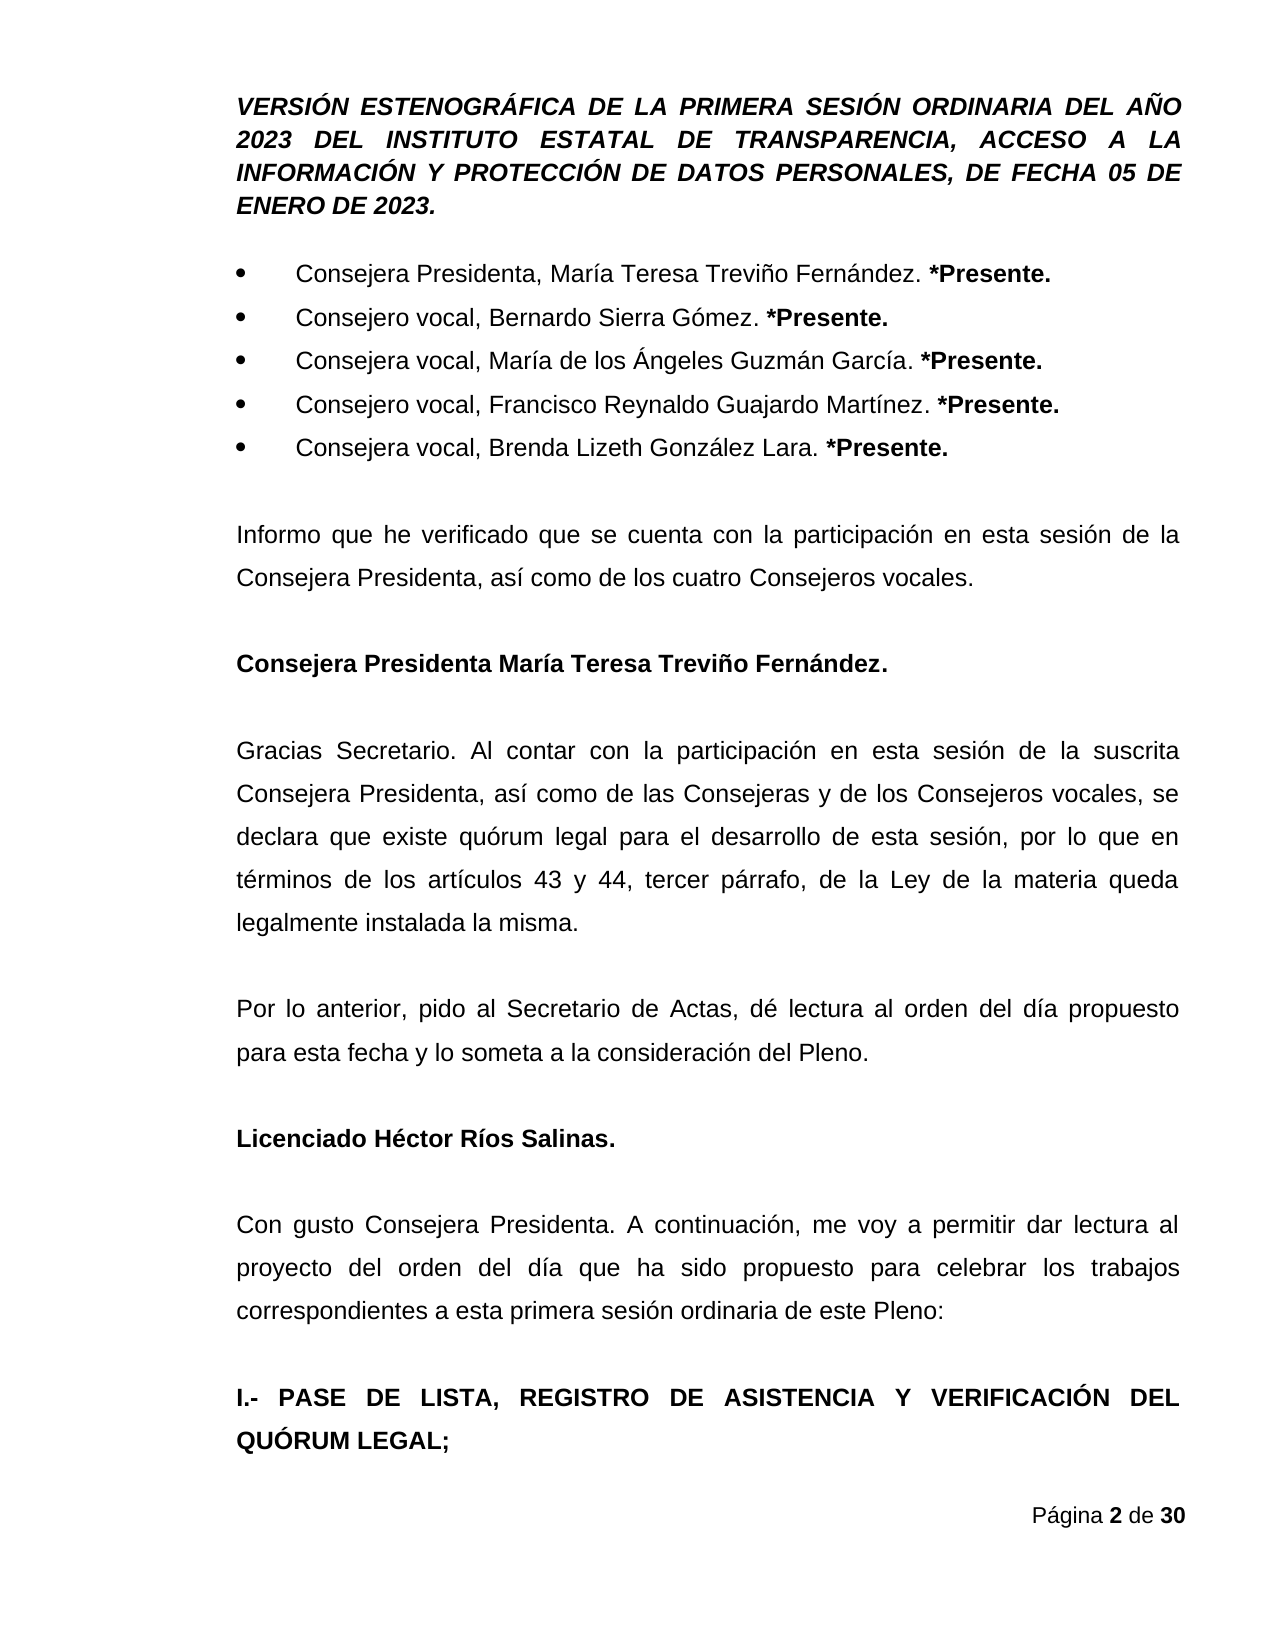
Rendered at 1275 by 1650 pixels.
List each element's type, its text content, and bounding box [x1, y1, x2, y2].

text Licenciado Héctor Ríos Salinas. [236, 1124, 1181, 1153]
text Gracias Secretario. Al contar con la participación en esta sesión de la suscrita Consejera Presidenta, así como de las Consejeras y de los Consejeros vocales, se declara que existe quórum legal para el desarrollo de esta sesión, por lo que en términos de los artículos 43 y 44, tercer párrafo, de la Ley de la materia queda legalmente instalada la misma. [236, 736, 1181, 937]
list Consejera vocal, Brenda Lizeth González Lara. *Presente. [236, 433, 1181, 462]
text Informo que he verificado que se cuenta con la participación en esta sesión de la Consejera Presidenta, así como de los cuatro Consejeros vocales. [236, 520, 1181, 592]
text Con gusto Consejera Presidenta. A continuación, me voy a permitir dar lectura al proyecto del orden del día que ha sido propuesto para celebrar los trabajos correspondientes a esta primera sesión ordinaria de este Pleno: [236, 1210, 1181, 1325]
list Consejera Presidenta, María Teresa Treviño Fernández. *Presente. [236, 259, 1181, 288]
text Consejera Presidenta María Teresa Treviño Fernández. [236, 649, 1181, 678]
text Por lo anterior, pido al Secretario de Actas, dé lectura al orden del día propuesto para esta fecha y lo someta a la consideración del Pleno. [236, 994, 1181, 1066]
list Consejera vocal, María de los Ángeles Guzmán García. *Presente. [236, 346, 1181, 375]
list Consejero vocal, Francisco Reynaldo Guajardo Martínez. *Presente. [236, 390, 1181, 419]
text I.- PASE DE LISTA, REGISTRO DE ASISTENCIA Y VERIFICACIÓN DEL QUÓRUM LEGAL; [236, 1383, 1181, 1454]
list Consejero vocal, Bernardo Sierra Gómez. *Presente. [236, 303, 1181, 332]
